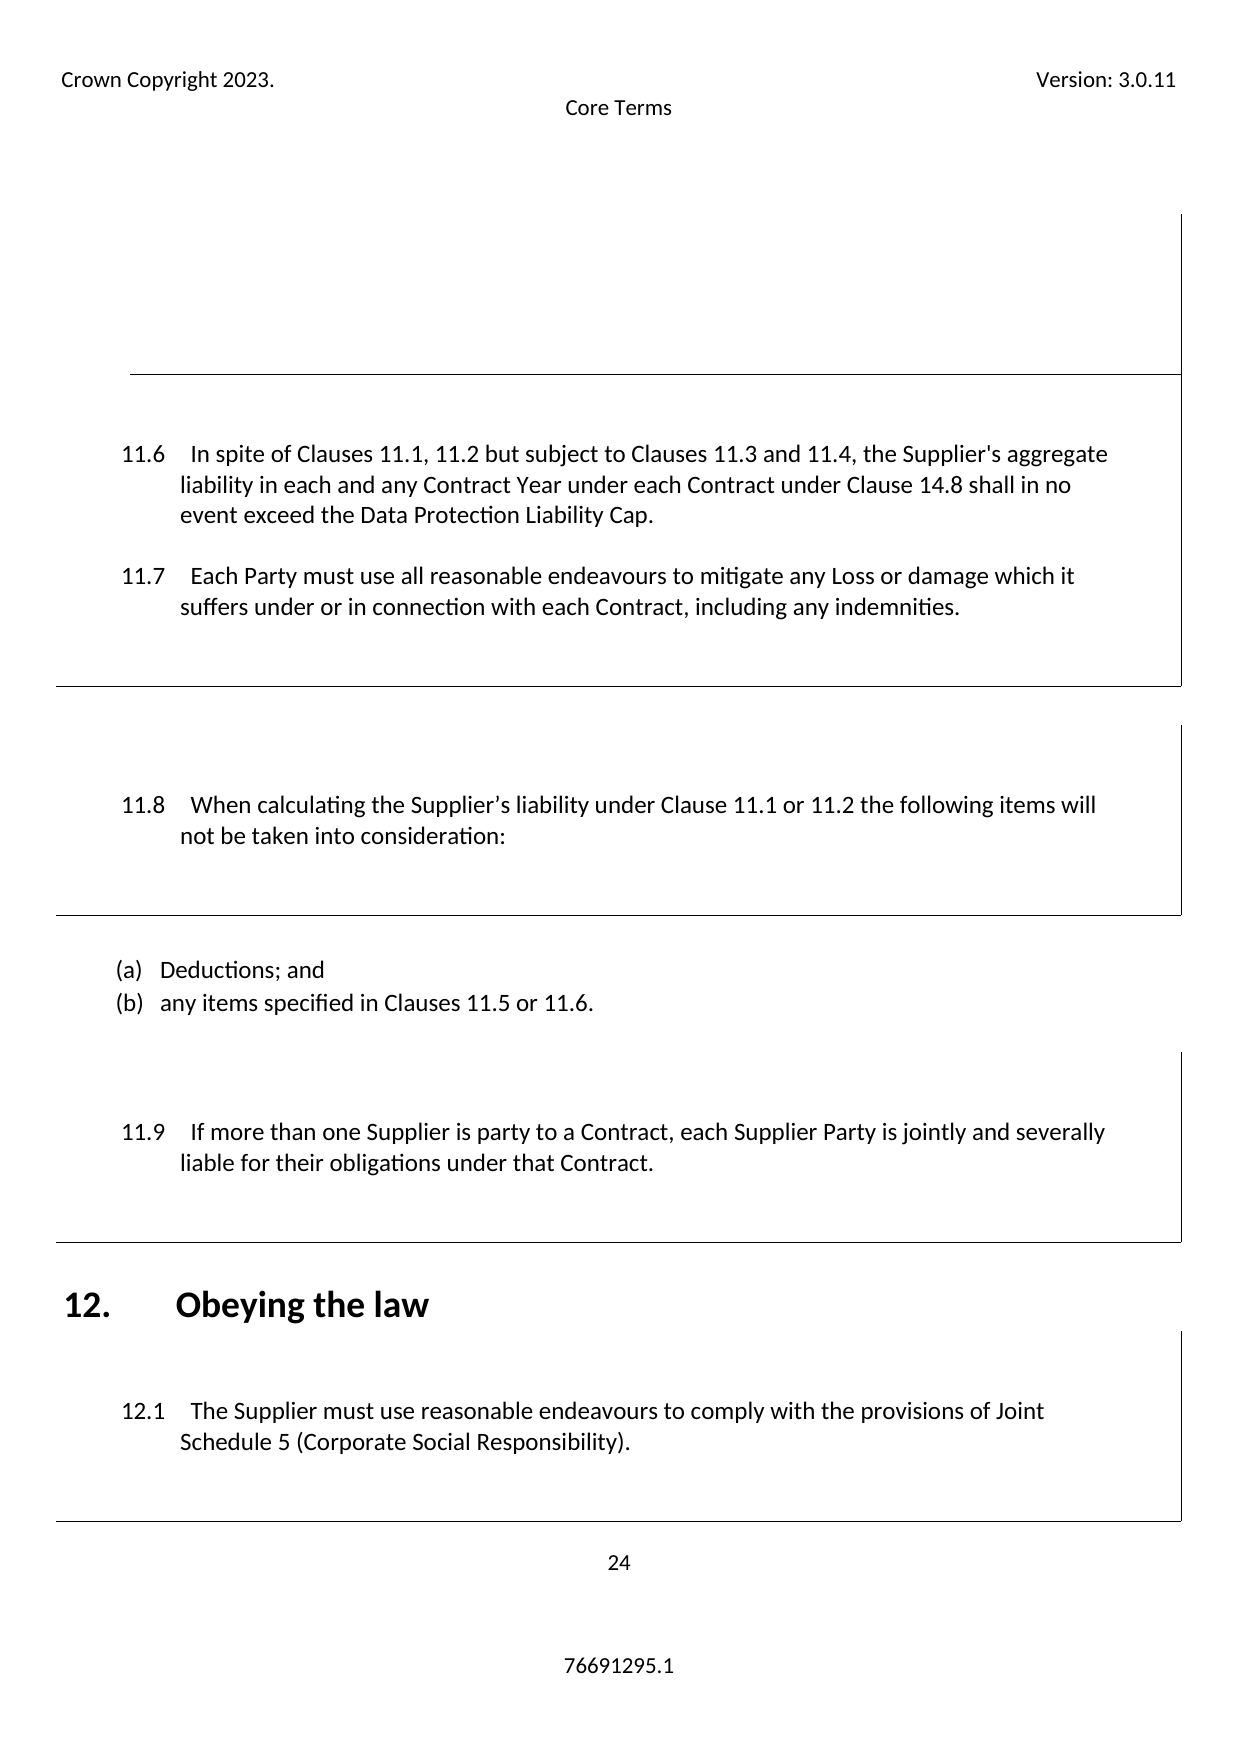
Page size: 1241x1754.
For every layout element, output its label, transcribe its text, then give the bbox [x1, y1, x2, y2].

list Deductions; and [115, 954, 1181, 984]
list If more than one Supplier is party to a Contract, each Supplier Party is jointly and severally liable for their obligations under that Contract. [56, 1052, 1181, 1242]
list Each Party must use all reasonable endeavours to mitigate any Loss or damage which it suffers under or in connection with each Contract, including any indemnities. [56, 561, 1181, 686]
list In spite of Clauses 11.1, 11.2 but subject to Clauses 11.3 and 11.4, the Supplier's aggregate liability in each and any Contract Year under each Contract under Clause 14.8 shall in no event exceed the Data Protection Liability Cap. [56, 374, 1181, 561]
list When calculating the Supplier’s liability under Clause 11.1 or 11.2 the following items will not be taken into consideration: [56, 725, 1181, 915]
list The Supplier must use reasonable endeavours to comply with the provisions of Joint Schedule 5 (Corporate Social Responsibility). [56, 1331, 1181, 1521]
list any items specified in Clauses 11.5 or 11.6. [115, 987, 1181, 1017]
subtitle Obeying the law [63, 1281, 1181, 1327]
